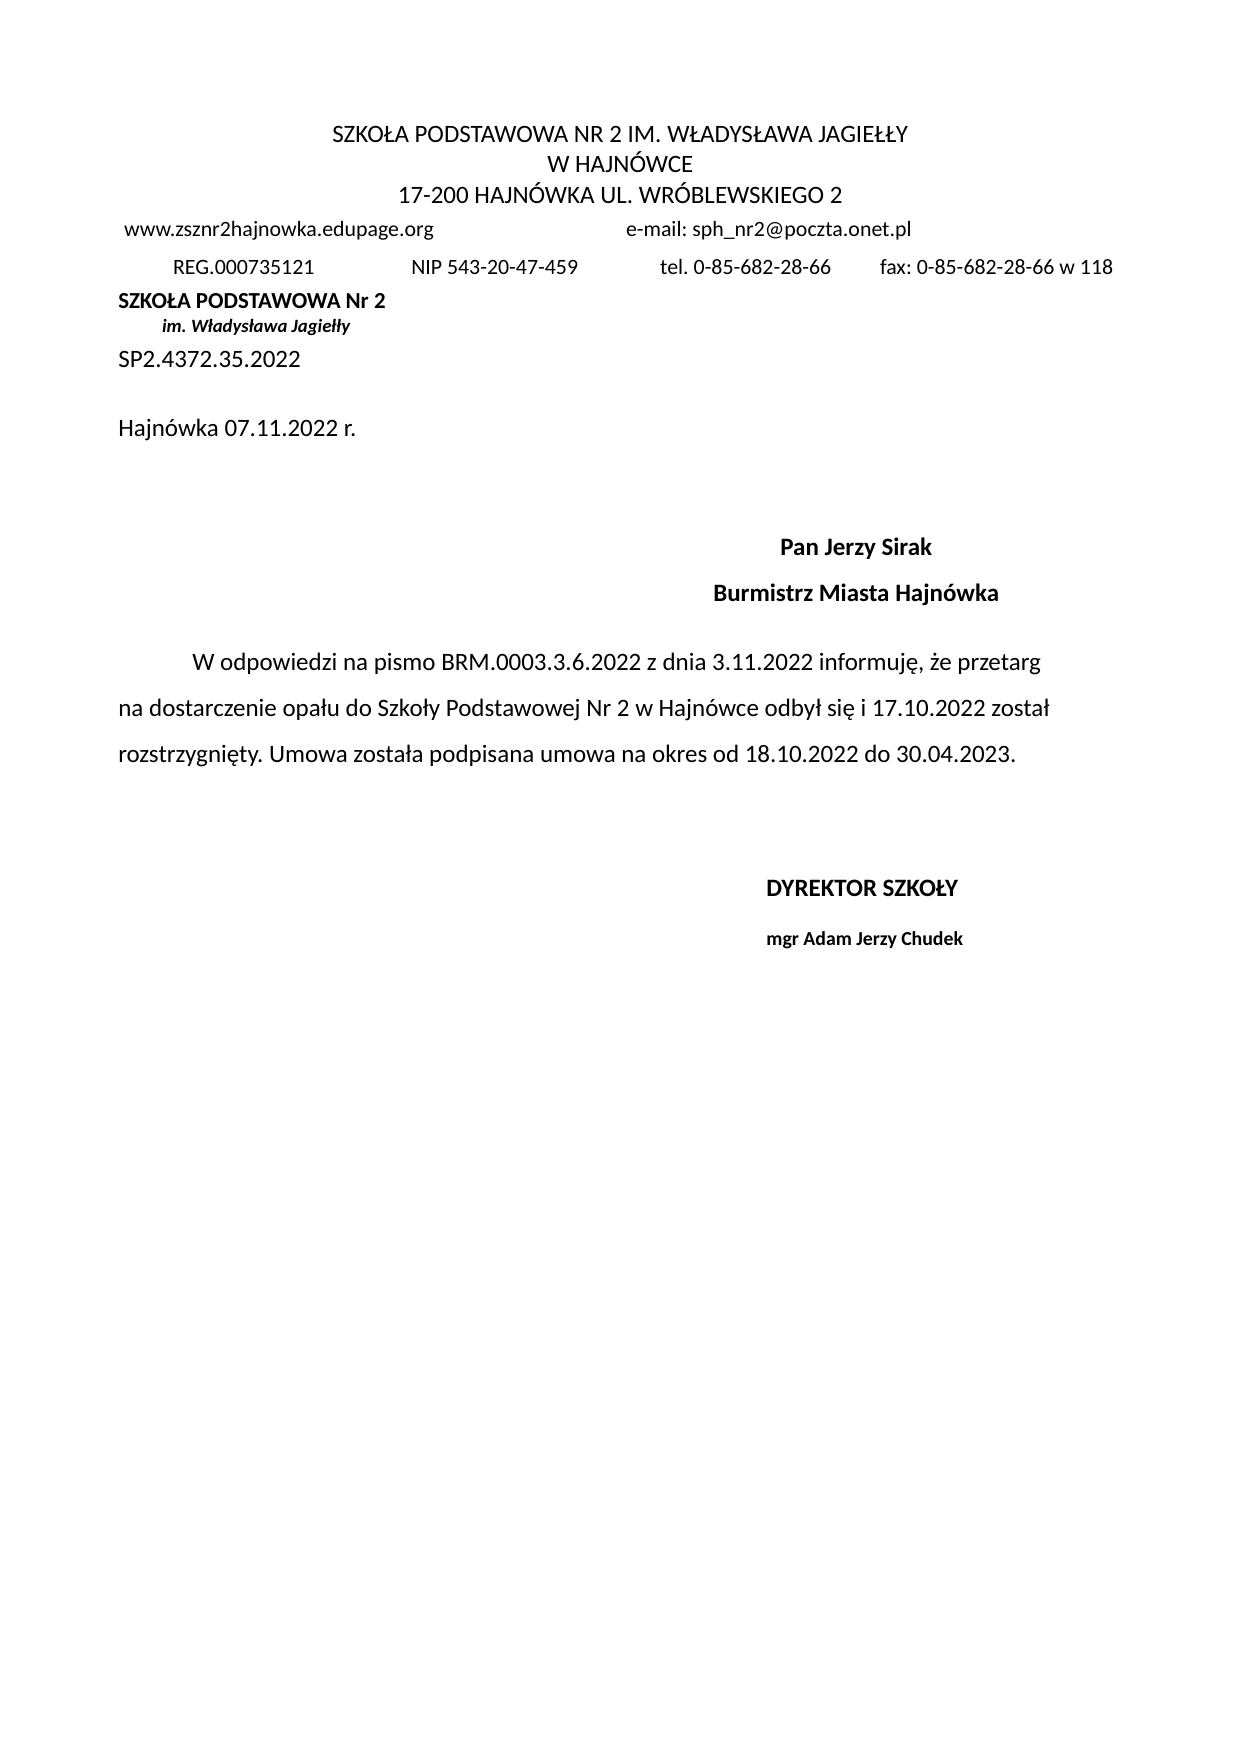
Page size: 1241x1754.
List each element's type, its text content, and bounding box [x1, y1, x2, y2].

table_header tel. 0-85-682-28-66 [620, 248, 871, 286]
text Hajnówka 07.11.2022 r. [118, 412, 1122, 443]
table_header NIP 543-20-47-459 [369, 248, 620, 286]
text Pan Jerzy Sirak [590, 531, 1122, 562]
text SZKOŁA PODSTAWOWA Nr 2 [118, 286, 1122, 314]
table_header e-mail: sph_nr2@poczta.onet.pl [620, 210, 1122, 248]
text mgr Adam Jerzy Chudek [766, 926, 1122, 950]
text SZKOŁA PODSTAWOWA NR 2 IM. WŁADYSŁAWA JAGIEŁŁY [118, 118, 1122, 149]
text DYREKTOR SZKOŁY [766, 872, 1122, 903]
text SP2.4372.35.2022 [118, 343, 1122, 373]
text W HAJNÓWCE [118, 149, 1122, 179]
table_header REG.000735121 [118, 248, 369, 286]
text W odpowiedzi na pismo BRM.0003.3.6.2022 z dnia 3.11.2022 informuję, że przetarg na dostarczenie opału do Szkoły Podstawowej Nr 2 w Hajnówce odbył się i 17.10.2022 został rozstrzygnięty. Umowa została podpisana umowa na okres od 18.10.2022 do 30.04.2023. [118, 646, 1122, 768]
table_header www.zsznr2hajnowka.edupage.org [118, 210, 620, 248]
text im. Władysława Jagiełły [162, 314, 1122, 337]
text Burmistrz Miasta Hajnówka [590, 577, 1122, 607]
text 17-200 HAJNÓWKA UL. WRÓBLEWSKIEGO 2 [118, 179, 1122, 210]
table_header fax: 0-85-682-28-66 w 118 [871, 248, 1122, 286]
